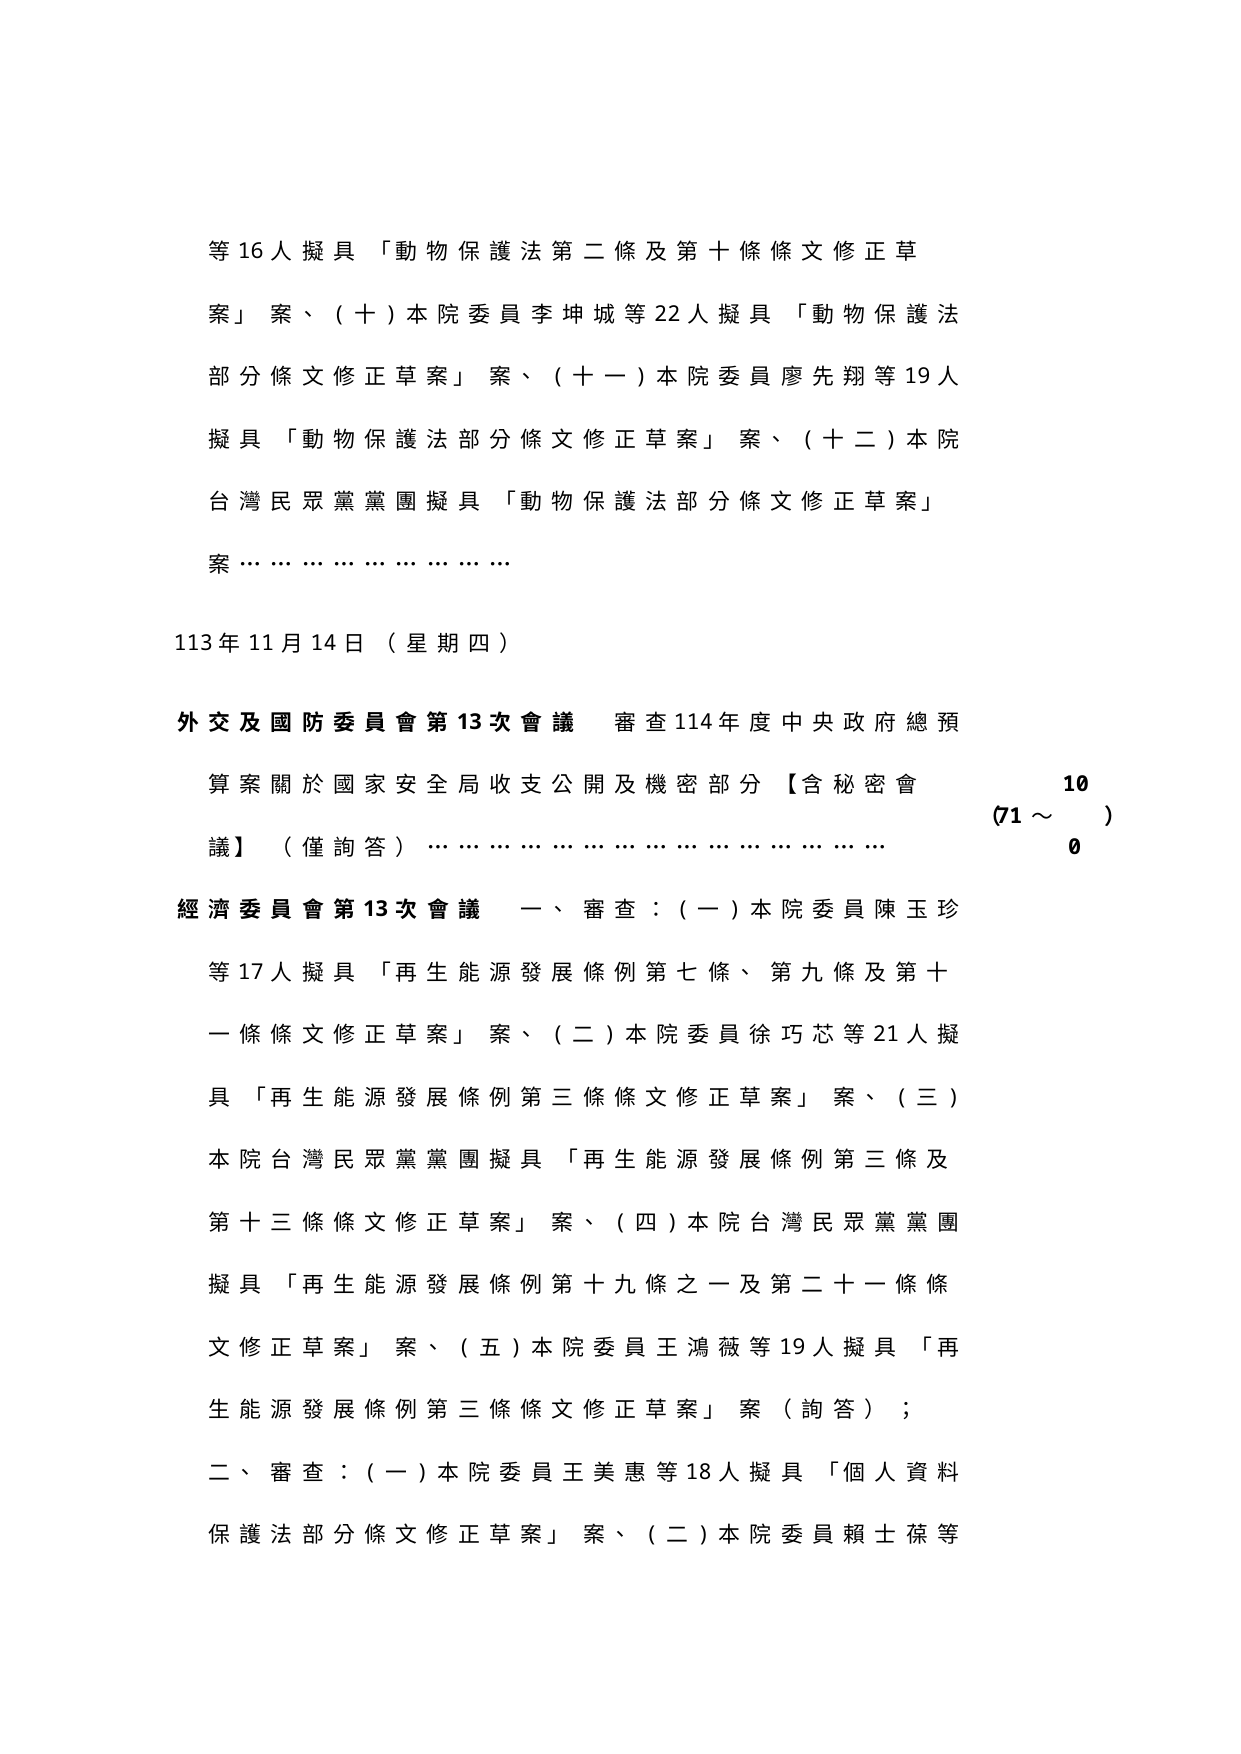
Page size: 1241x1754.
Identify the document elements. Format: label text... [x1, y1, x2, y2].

table_cell 71 [986, 690, 1023, 877]
table_cell （ [967, 877, 986, 1564]
table_cell 外交及國防委員會第13次會議 審查114年度中央政府總預算案關於國家安全局收支公開及機密部分【含秘密會議】（僅詢答）……………………………………… [150, 690, 967, 877]
table_cell ） [1091, 690, 1108, 877]
table_cell 經濟委員會第13次會議 一、審查：(一)本院委員陳玉珍等17人擬具「再生能源發展條例第七條、第九條及第十一條條文修正草案」案、(二)本院委員徐巧芯等21人擬具「再生能源發展條例第三條條文修正草案」案、(三)本院台灣民眾黨黨團擬具「再生能源發展條例第三條及第十三條條文修正草案」案、(四)本院台灣民眾黨黨團擬具「再生能源發展條例第十九條之一及第二十一條條文修正草案」案、(五)本院委員王鴻薇等19人擬具「再生能源發展條例第三條條文修正草案」案（詢答）；二、審查：(一)本院委員王美惠等18人擬具「個人資料保護法部分條文修正草案」案、(二)本院委員賴士葆等 [150, 877, 967, 1564]
table_cell [1023, 877, 1053, 1564]
table_cell [1053, 877, 1091, 1564]
table_cell 1 [986, 219, 1023, 594]
table_cell 等16人擬具「動物保護法第二條及第十條條文修正草案」案、(十)本院委員李坤城等22人擬具「動物保護法部分條文修正草案」案、(十一)本院委員廖先翔等19人擬具「動物保護法部分條文修正草案」案、(十二)本院台灣民眾黨黨團擬具「動物保護法部分條文修正草案」案……………………… [150, 219, 967, 594]
table_cell ） [1091, 877, 1108, 1564]
table_cell ） [1091, 219, 1108, 594]
table_cell 113年11月14日（星期四） [150, 594, 1108, 689]
table_cell 100 [1053, 690, 1091, 877]
table_cell [1053, 219, 1091, 594]
table_cell （ [967, 219, 986, 594]
table_cell ～ [1023, 690, 1053, 877]
table_cell [1023, 219, 1053, 594]
table_cell 101 [986, 877, 1023, 1564]
table_cell （ [967, 690, 986, 877]
